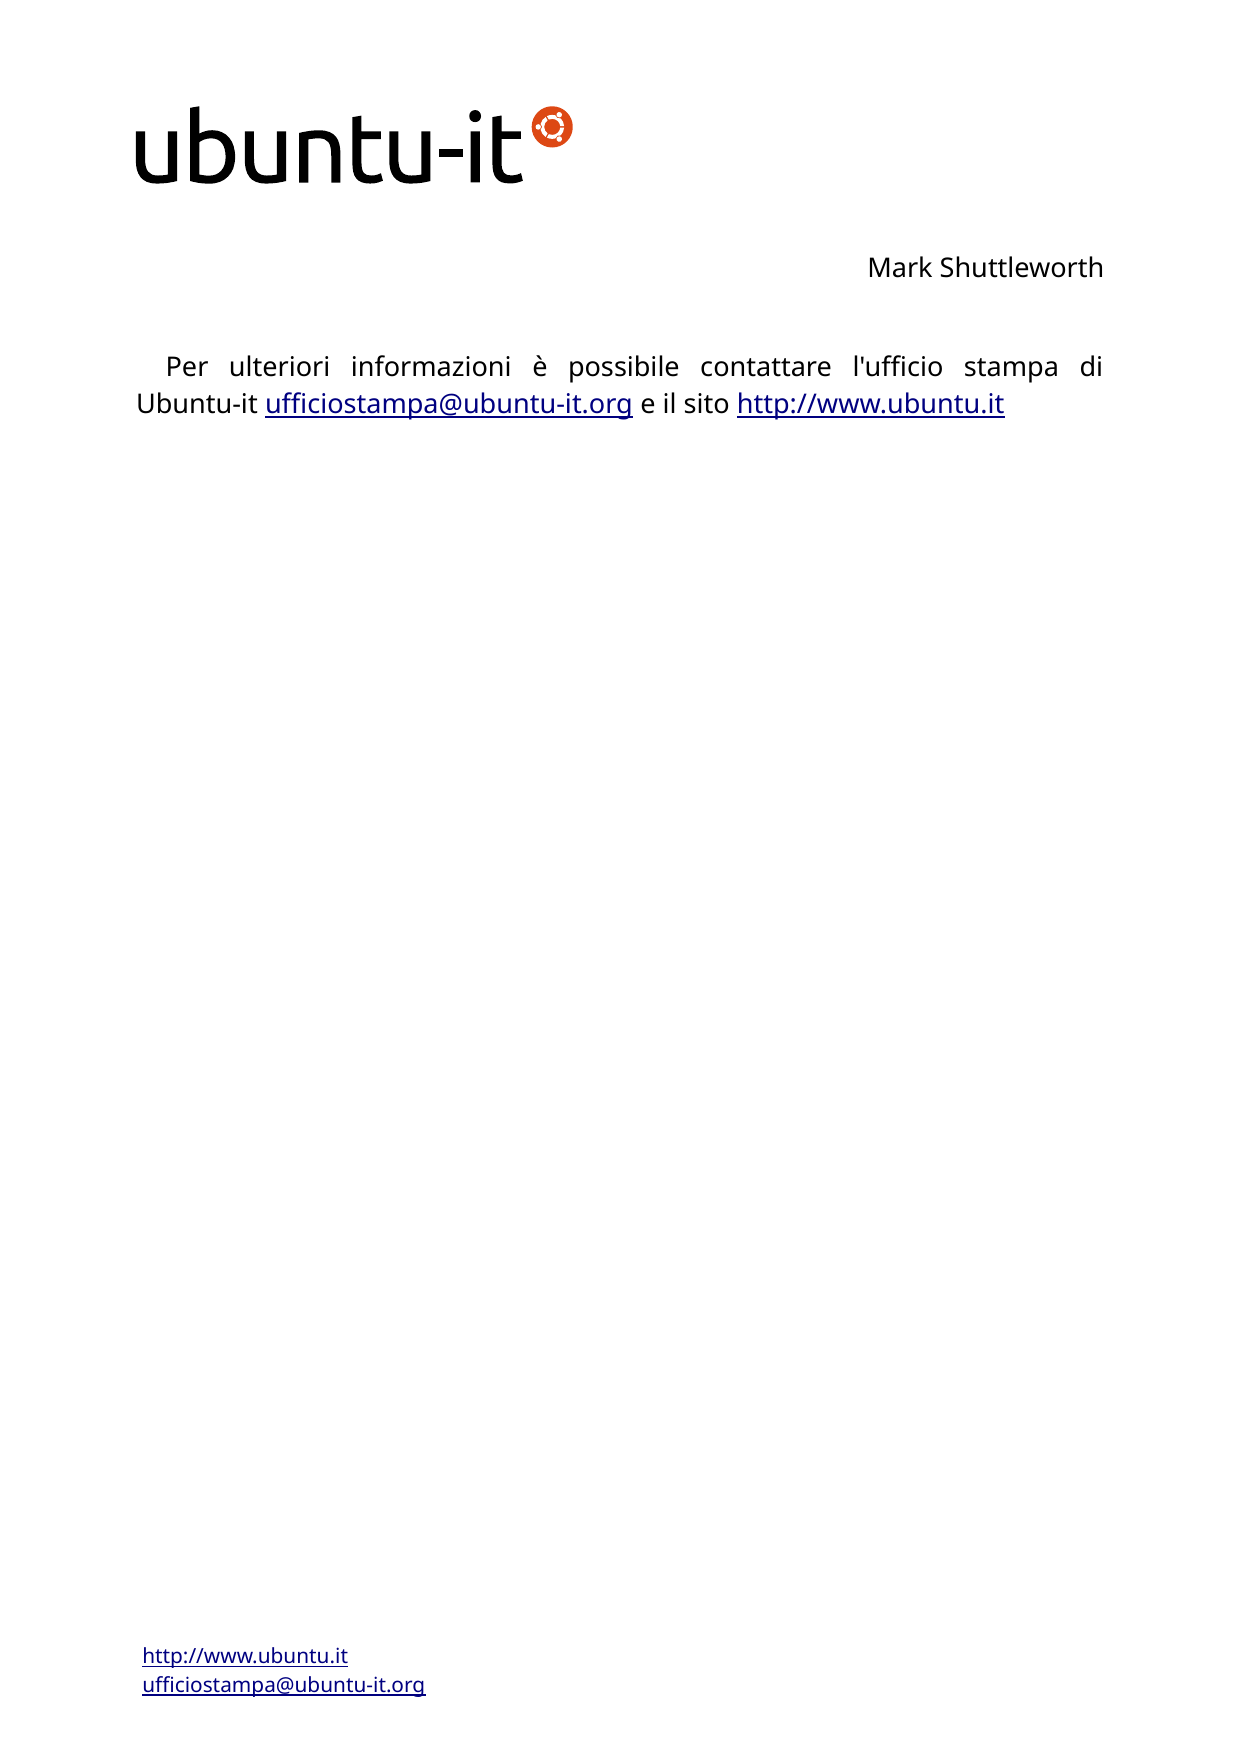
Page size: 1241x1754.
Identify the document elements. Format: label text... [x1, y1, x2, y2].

text Per ulteriori informazioni è possibile contattare l'ufficio stampa di Ubuntu-it ufficiostampa@ubuntu-it.org e il sito http://www.ubuntu.it [136, 348, 1104, 422]
text Mark Shuttleworth [136, 248, 1104, 285]
